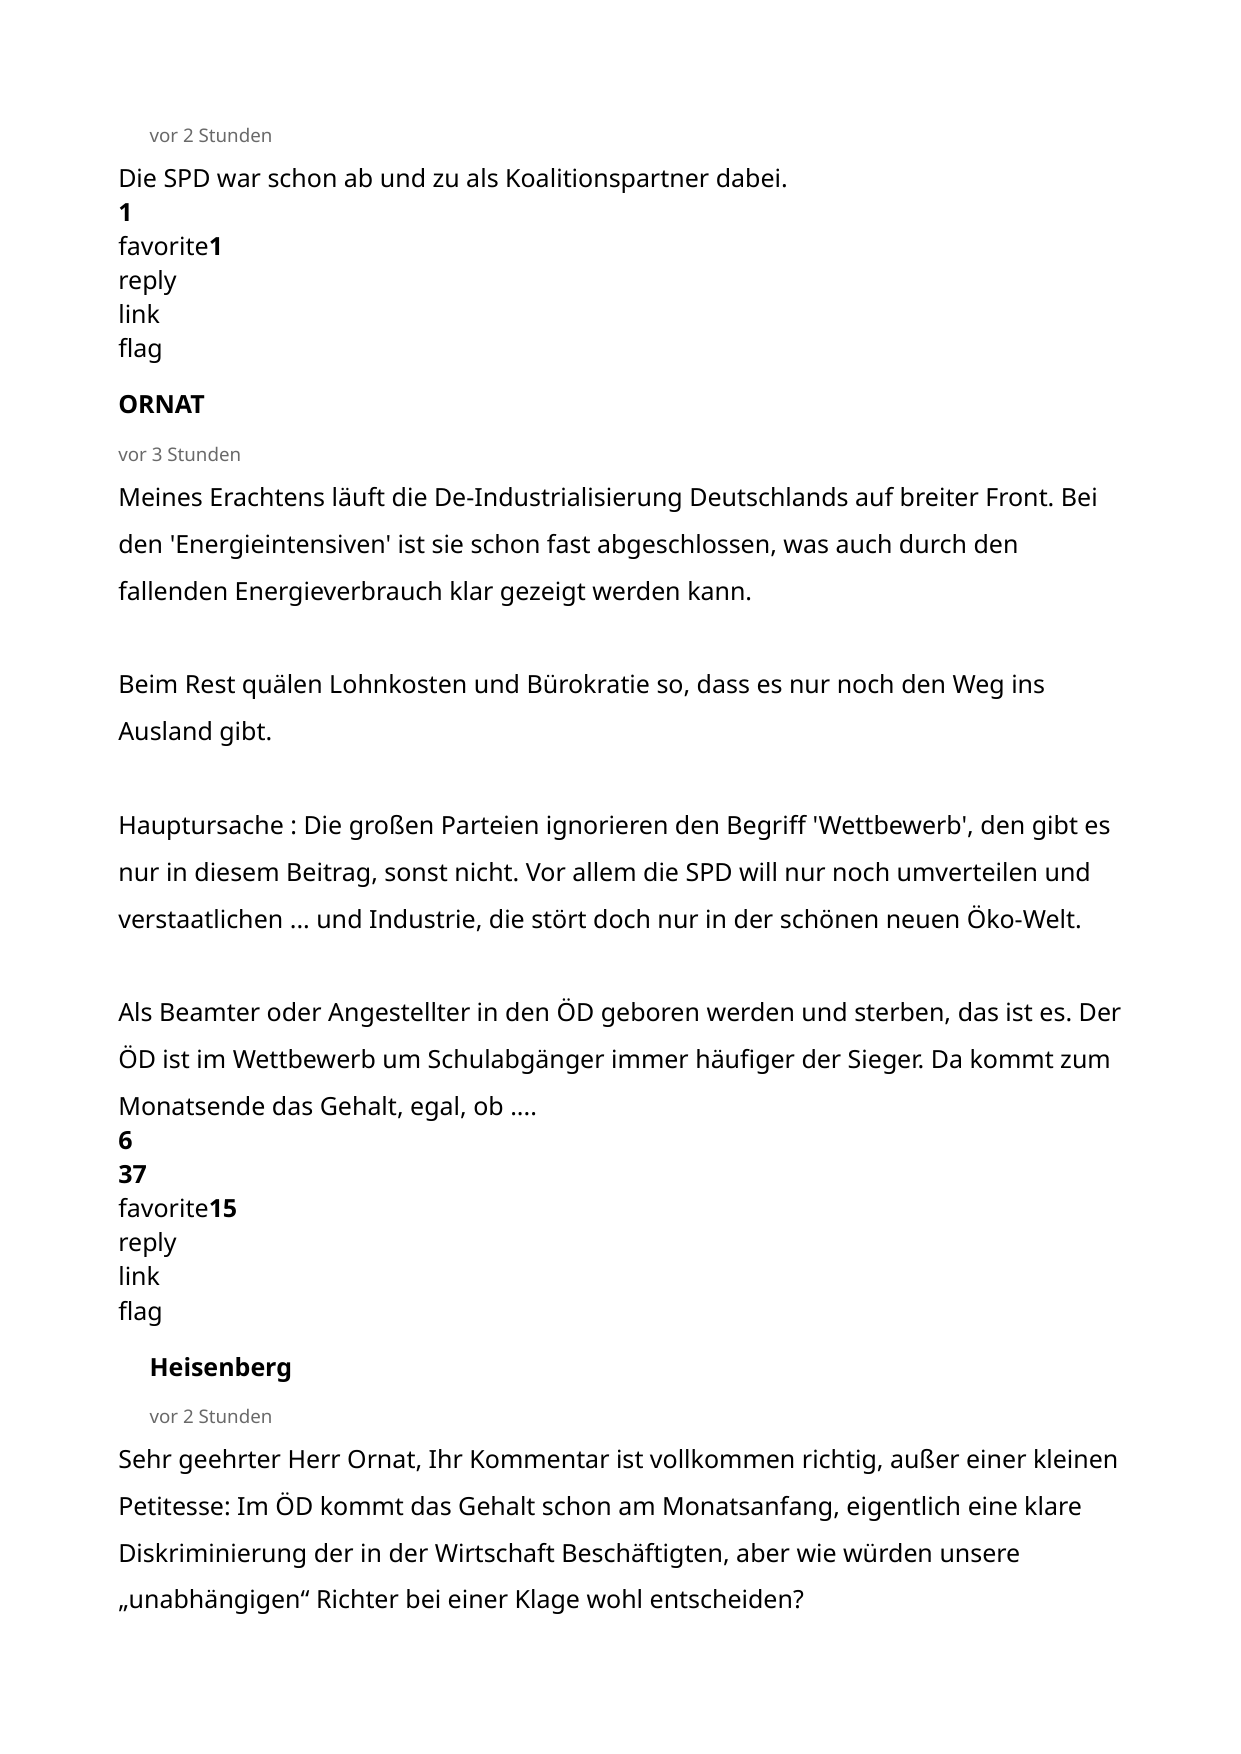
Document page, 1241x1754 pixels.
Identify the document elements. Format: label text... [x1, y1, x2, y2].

text Die SPD war schon ab und zu als Koalitionspartner dabei. [118, 148, 1122, 195]
text vor 2 Stunden [149, 1399, 1122, 1429]
text favorite1 [118, 229, 1122, 263]
text flag [118, 331, 1122, 365]
text 37 [118, 1157, 1122, 1191]
text Heisenberg [149, 1343, 1114, 1383]
text reply [118, 263, 1122, 297]
text Meines Erachtens läuft die De-Industrialisierung Deutschlands auf breiter Front. Bei den 'Energieintensiven' ist sie schon fast abgeschlossen, was auch durch den fallenden Energieverbrauch klar gezeigt werden kann. Beim Rest quälen Lohnkosten und Bürokratie so, dass es nur noch den Weg ins Ausland gibt. Hauptursache : Die großen Parteien ignorieren den Begriff 'Wettbewerb', den gibt es nur in diesem Beitrag, sonst nicht. Vor allem die SPD will nur noch umverteilen und verstaatlichen ... und Industrie, die stört doch nur in der schönen neuen Öko-Welt. Als Beamter oder Angestellter in den ÖD geboren werden und sterben, das ist es. Der ÖD ist im Wettbewerb um Schulabgänger immer häufiger der Sieger. Da kommt zum Monatsende das Gehalt, egal, ob .... [118, 467, 1122, 1123]
text favorite15 [118, 1191, 1122, 1225]
text ORNAT [118, 381, 1114, 421]
text link [118, 297, 1122, 331]
text vor 2 Stunden [149, 118, 1122, 148]
text Sehr geehrter Herr Ornat, Ihr Kommentar ist vollkommen richtig, außer einer kleinen Petitesse: Im ÖD kommt das Gehalt schon am Monatsanfang, eigentlich eine klare Diskriminierung der in der Wirtschaft Beschäftigten, aber wie würden unsere „unabhängigen“ Richter bei einer Klage wohl entscheiden? [118, 1429, 1122, 1616]
text reply [118, 1225, 1122, 1259]
text flag [118, 1293, 1122, 1327]
text link [118, 1259, 1122, 1293]
text vor 3 Stunden [118, 437, 1122, 467]
text 1 [118, 195, 1122, 229]
text 6 [118, 1123, 1122, 1157]
